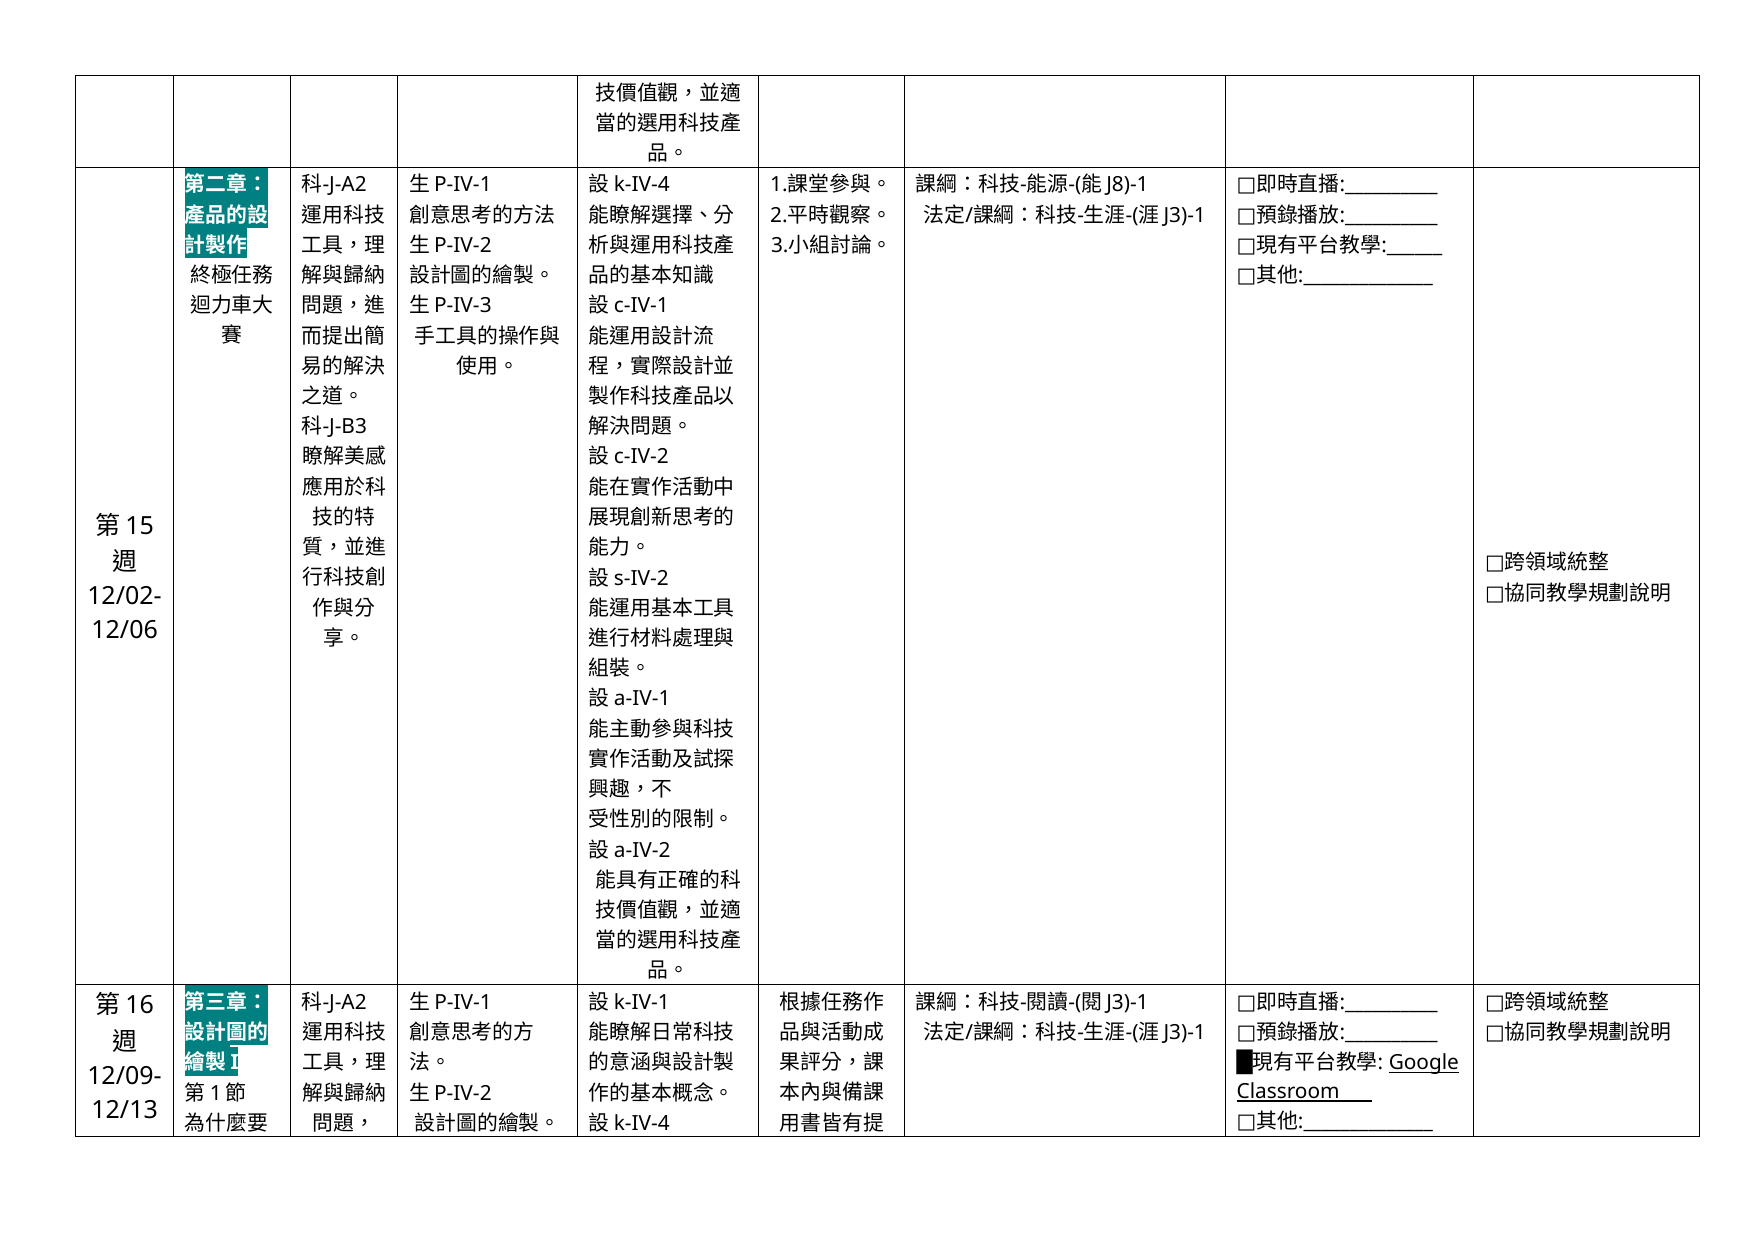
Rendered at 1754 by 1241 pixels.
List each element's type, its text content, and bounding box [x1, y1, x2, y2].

table_cell [398, 76, 577, 167]
table_cell □跨領域統整 □協同教學規劃說明 [1474, 168, 1699, 984]
table_cell 第15週 12/02-12/06 [76, 168, 173, 984]
table_cell [1474, 76, 1699, 167]
table_cell [759, 76, 904, 167]
table_cell □即時直播:__________ □預錄播放:__________ █現有平台教學: Google Classroom □其他:______________ [1226, 985, 1473, 1136]
table_cell 科-J-A2 運用科技工具，理解與歸納問題，進而提出簡易的解決之道。 科-J-B3 瞭解美感應用於科技的特質，並進行科技創作與分享。 [291, 168, 397, 984]
table_cell [1226, 76, 1473, 167]
table_cell 技價值觀，並適當的選用科技產品。 [578, 76, 758, 167]
table_cell [291, 76, 397, 167]
table_cell 課綱：科技-閱讀-(閱J3)-1 法定/課綱：科技-生涯-(涯J3)-1 [905, 985, 1225, 1136]
table_cell 第16週 12/09-12/13 [76, 985, 173, 1136]
table_cell 科-J-A2 運用科技工具，理解與歸納問題， [291, 985, 397, 1136]
table_cell [76, 76, 173, 167]
table_cell 設k-IV-1 能瞭解日常科技的意涵與設計製作的基本概念。 設k-IV-4 [578, 985, 758, 1136]
table_cell 第二章：產品的設計製作 終極任務 迴力車大賽 [174, 168, 290, 984]
table_cell [905, 76, 1225, 167]
table_cell □即時直播:__________ □預錄播放:__________ □現有平台教學:______ □其他:______________ [1226, 168, 1473, 984]
table_cell [174, 76, 290, 167]
table_cell 生P-IV-1 創意思考的方法 生P-IV-2 設計圖的繪製。 生P-IV-3 手工具的操作與使用。 [398, 168, 577, 984]
table_cell 設k-IV-4 能瞭解選擇、分析與運用科技產品的基本知識 設c-IV-1 能運用設計流程，實際設計並製作科技產品以解決問題。 設c-IV-2 能在實作活動中展現創新思考的能力。 設s-IV-2 能運用基本工具進行材料處理與組裝。 設a-IV-1 能主動參與科技實作活動及試探興趣，不 受性別的限制。 設a-IV-2 能具有正確的科技價值觀，並適當的選用科技產品。 [578, 168, 758, 984]
table_cell 1.課堂參與。 2.平時觀察。 3.小組討論。 [759, 168, 904, 984]
table_cell 第三章：設計圖的繪製I 第1節 為什麼要 [174, 985, 290, 1136]
table_cell 根據任務作品與活動成果評分，課本內與備課用書皆有提 [759, 985, 904, 1136]
table_cell 課綱：科技-能源-(能J8)-1 法定/課綱：科技-生涯-(涯J3)-1 [905, 168, 1225, 984]
table_cell 生P-IV-1 創意思考的方法。 生P-IV-2 設計圖的繪製。 [398, 985, 577, 1136]
table_cell □跨領域統整 □協同教學規劃說明 [1474, 985, 1699, 1136]
